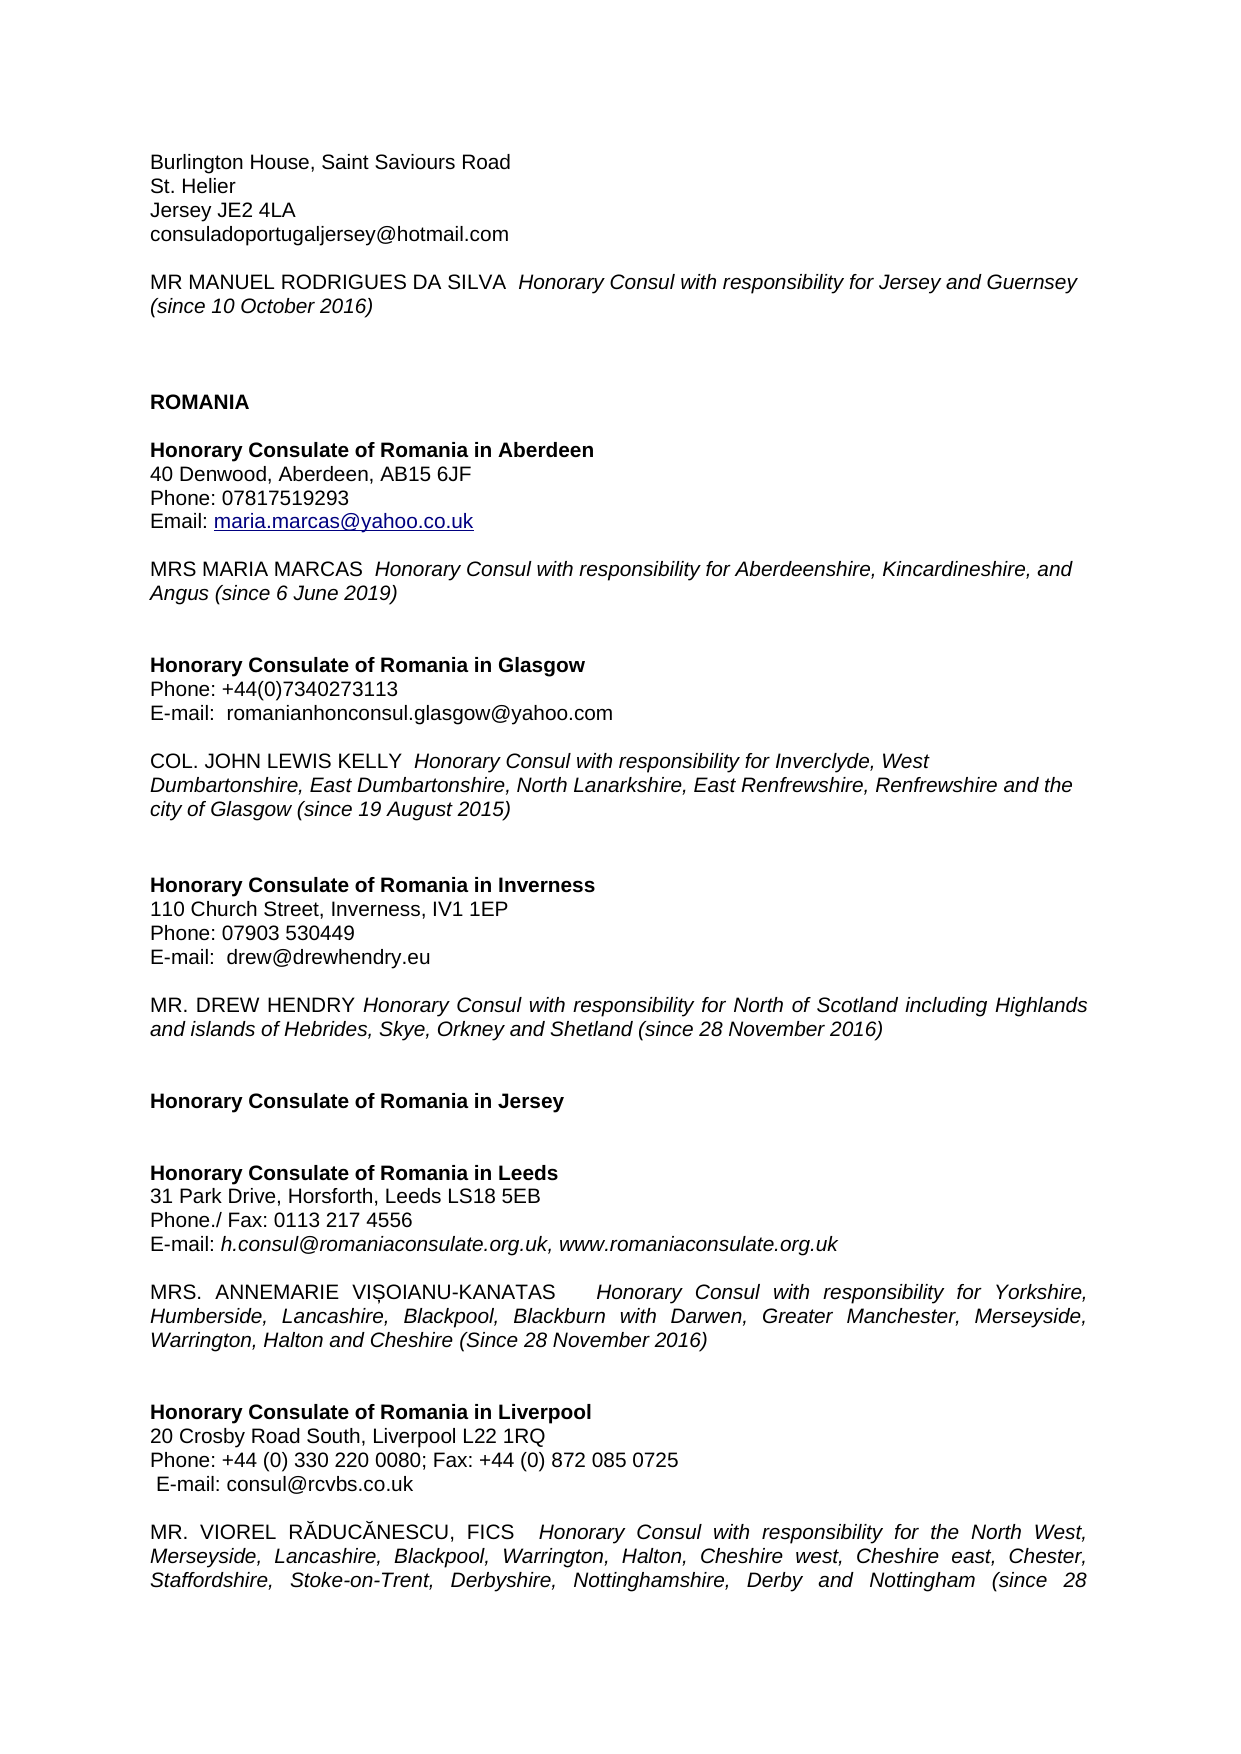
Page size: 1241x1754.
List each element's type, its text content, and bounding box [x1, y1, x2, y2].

text COL. JOHN LEWIS KELLY Honorary Consul with responsibility for Inverclyde, West Dumbartonshire, East Dumbartonshire, North Lanarkshire, East Renfrewshire, Renfrewshire and the city of Glasgow (since 19 August 2015) [150, 749, 1090, 821]
text Honorary Consulate of Romania in Glasgow [150, 653, 1090, 677]
text MR MANUEL RODRIGUES DA SILVA Honorary Consul with responsibility for Jersey and Guernsey (since 10 October 2016) [150, 270, 1090, 318]
text Burlington House, Saint Saviours Road [150, 150, 1090, 174]
text Honorary Consulate of Romania in Leeds [150, 1160, 1090, 1184]
text E-mail: consul@rcvbs.co.uk [150, 1472, 1090, 1496]
text Honorary Consulate of Romania in Jersey [150, 1088, 1090, 1112]
text Jersey JE2 4LA [150, 198, 1090, 222]
text Phone: 07817519293 [150, 485, 1090, 509]
text MR. VIOREL RĂDUCĂNESCU, FICS Honorary Consul with responsibility for the North West, Merseyside, Lancashire, Blackpool, Warrington, Halton, Cheshire west, Cheshire east, Chester, Staffordshire, Stoke-on-Trent, Derbyshire, Nottinghamshire, Derby and Nottingham (since 28 [150, 1520, 1090, 1592]
text Honorary Consulate of Romania in Inverness [150, 873, 1090, 897]
text Phone: 07903 530449 [150, 921, 1090, 945]
text E-mail: romanianhonconsul.glasgow@yahoo.com [150, 701, 1090, 725]
text Phone: +44(0)7340273113 [150, 677, 1090, 701]
text Phone: +44 (0) 330 220 0080; Fax: +44 (0) 872 085 0725 [150, 1448, 1090, 1472]
text MR. DREW HENDRY Honorary Consul with responsibility for North of Scotland including Highlands and islands of Hebrides, Skye, Orkney and Shetland (since 28 November 2016) [150, 993, 1090, 1041]
text consuladoportugaljersey@hotmail.com [150, 222, 1090, 246]
text Honorary Consulate of Romania in Liverpool [150, 1400, 1090, 1424]
text E-mail: drew@drewhendry.eu [150, 945, 1090, 969]
text 40 Denwood, Aberdeen, AB15 6JF [150, 461, 1090, 485]
text St. Helier [150, 174, 1090, 198]
text ROMANIA [150, 389, 1090, 413]
text 20 Crosby Road South, Liverpool L22 1RQ [150, 1424, 1090, 1448]
text MRS. ANNEMARIE VIȘOIANU-KANATAS Honorary Consul with responsibility for Yorkshire, Humberside, Lancashire, Blackpool, Blackburn with Darwen, Greater Manchester, Merseyside, Warrington, Halton and Cheshire (Since 28 November 2016) [150, 1280, 1090, 1352]
text 110 Church Street, Inverness, IV1 1EP [150, 897, 1090, 921]
text Email: maria.marcas@yahoo.co.uk [150, 509, 1090, 533]
text MRS MARIA MARCAS Honorary Consul with responsibility for Aberdeenshire, Kincardineshire, and Angus (since 6 June 2019) [150, 557, 1090, 605]
text Honorary Consulate of Romania in Aberdeen [150, 437, 1090, 461]
text 31 Park Drive, Horsforth, Leeds LS18 5EB Phone./ Fax: 0113 217 4556 E-mail: h.consul@romaniaconsulate.org.uk, www.romaniaconsulate.org.uk [150, 1184, 1090, 1256]
